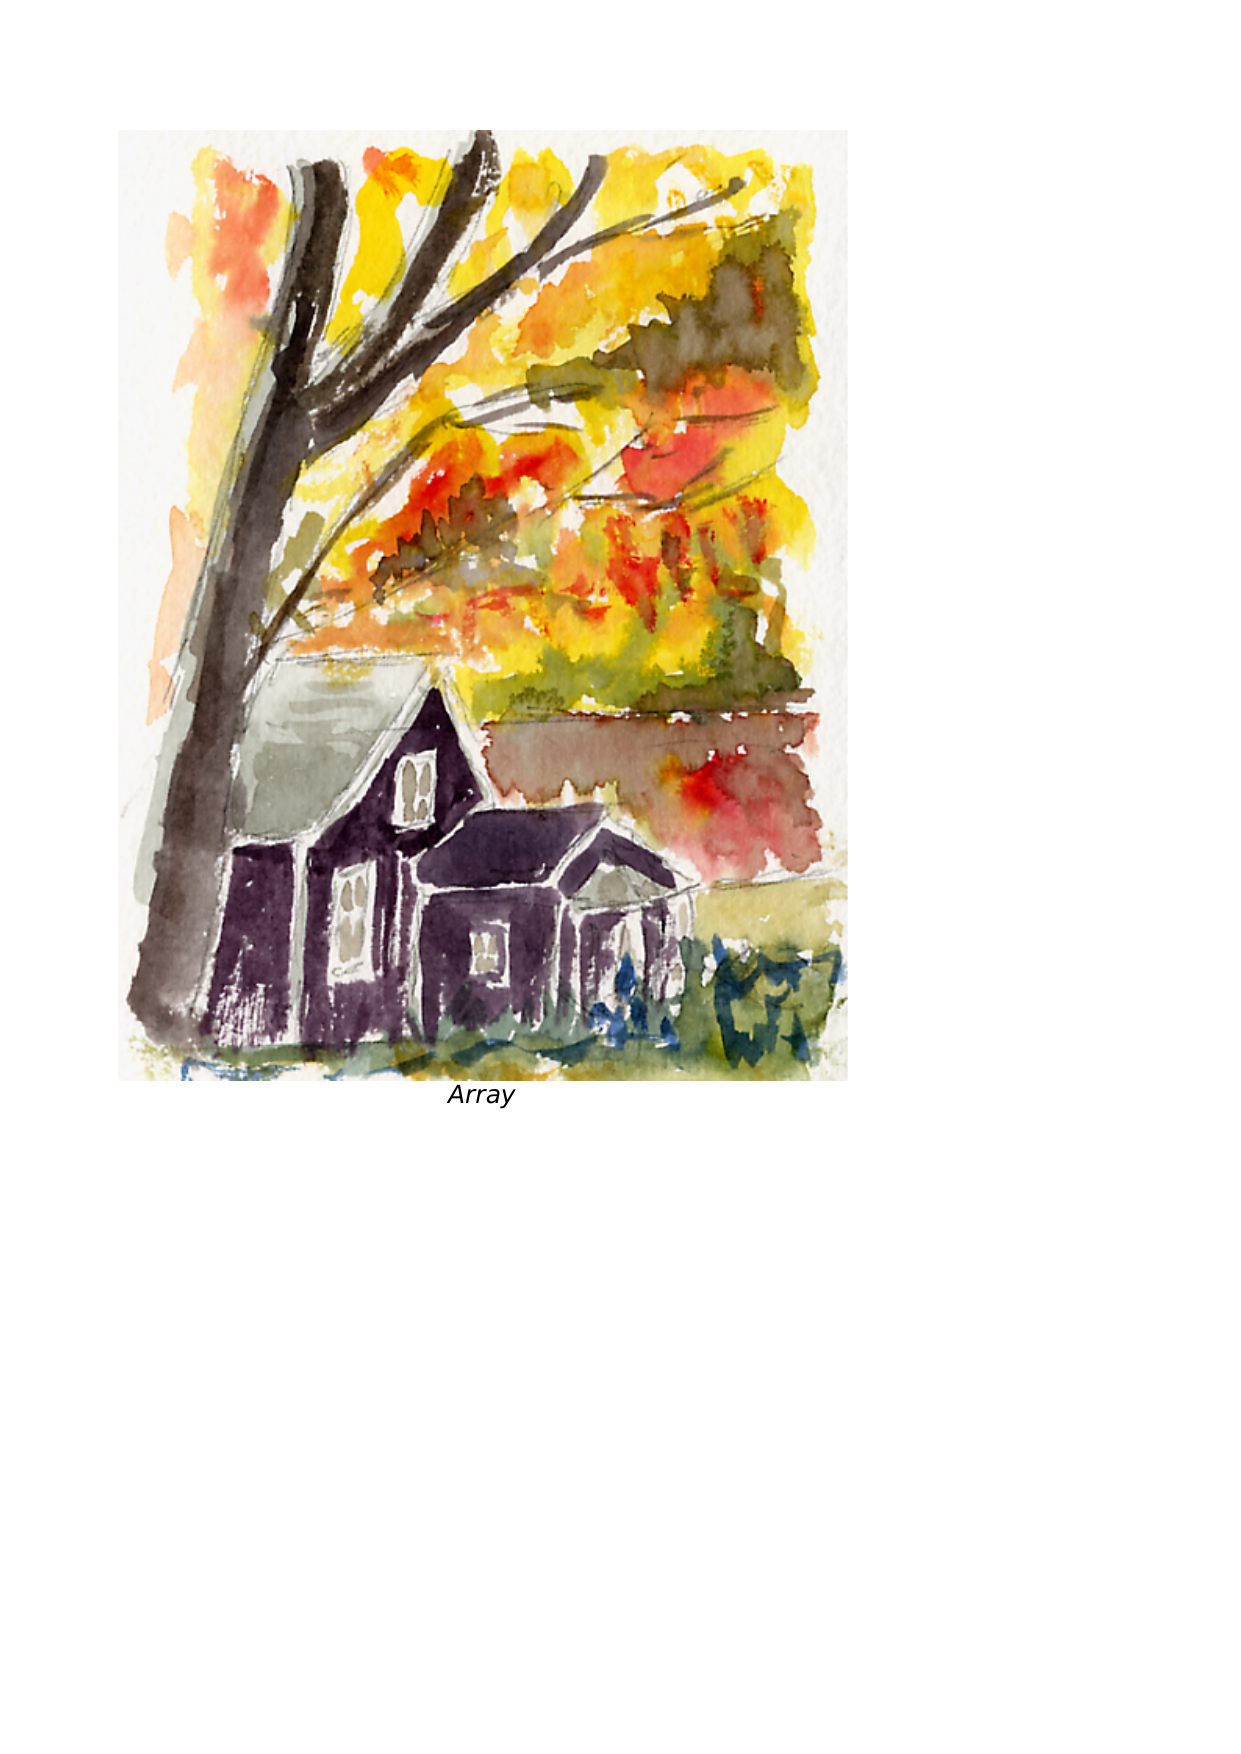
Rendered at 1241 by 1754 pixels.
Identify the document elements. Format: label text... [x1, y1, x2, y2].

picture [118, 130, 848, 1081]
text Array [118, 1081, 848, 1110]
